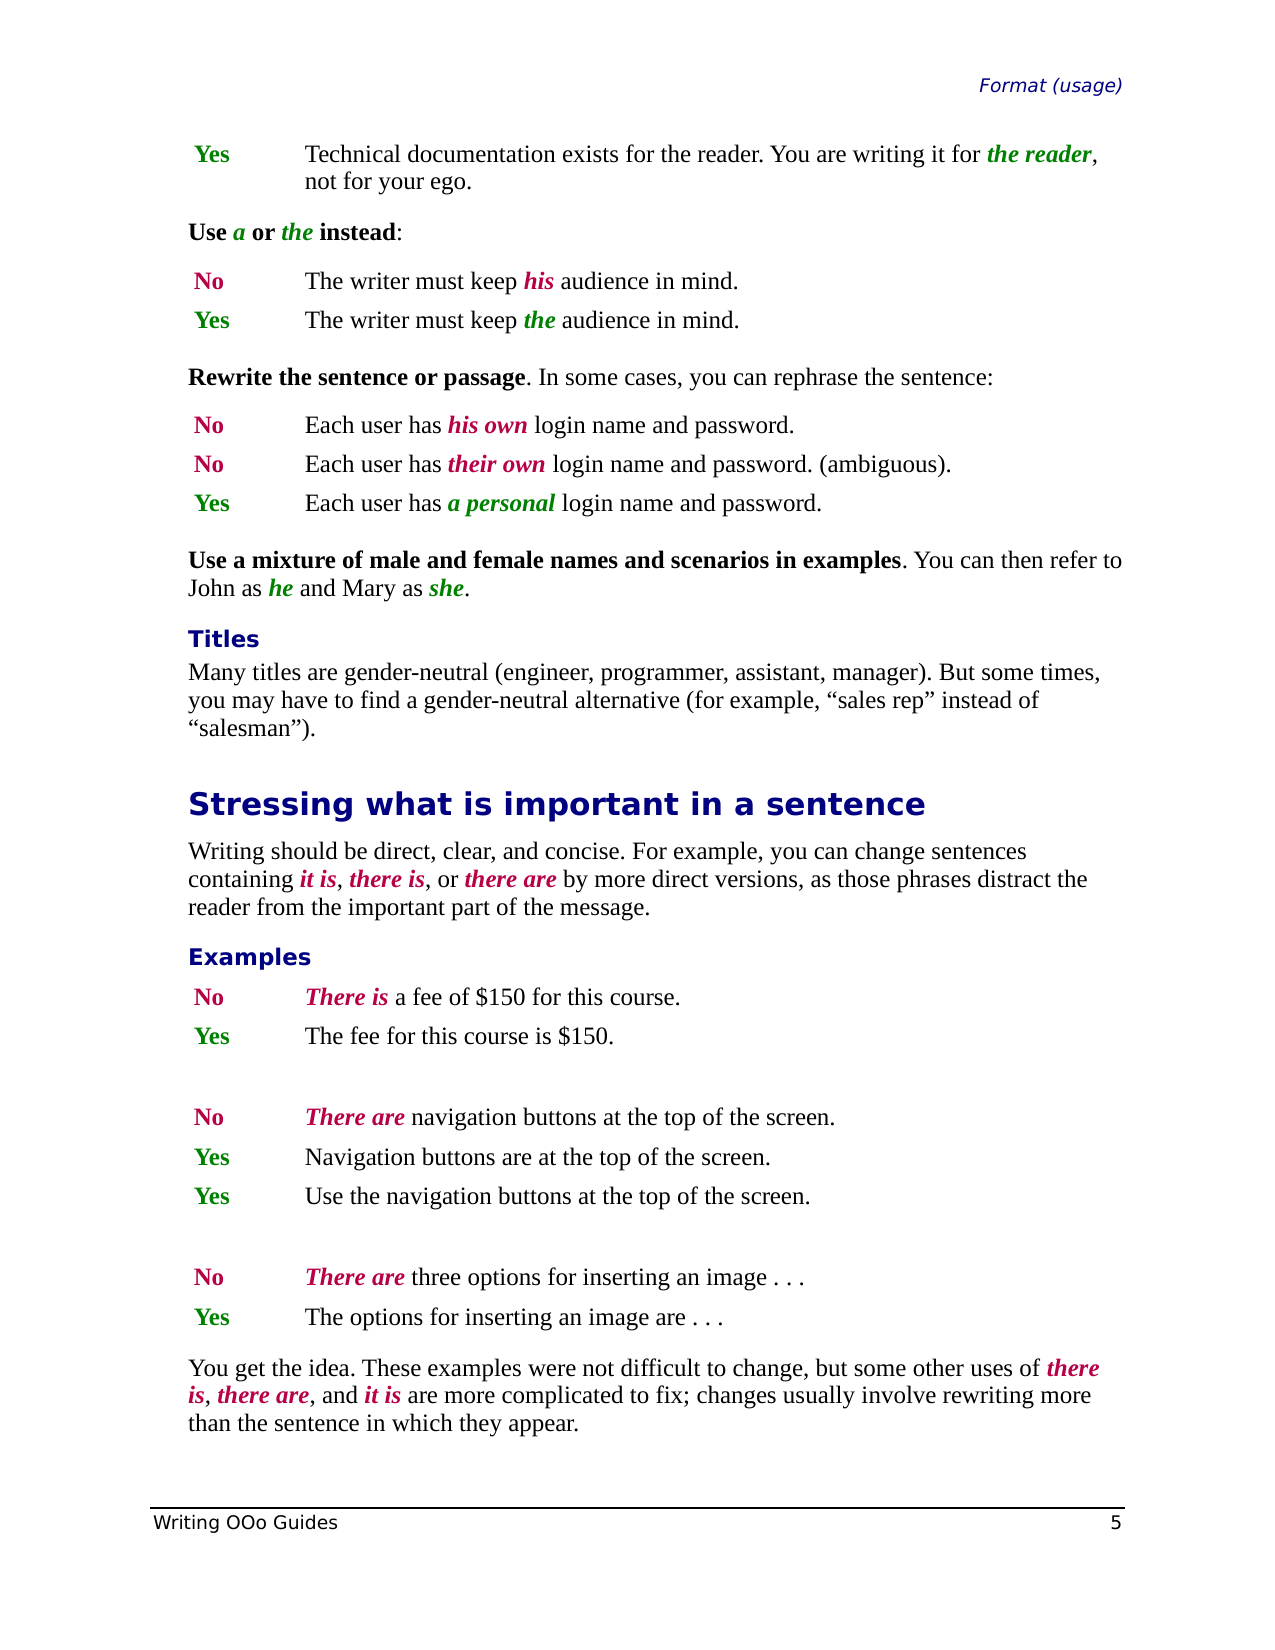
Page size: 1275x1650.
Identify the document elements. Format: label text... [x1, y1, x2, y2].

table_header No [150, 406, 261, 445]
table_cell Yes [150, 1176, 261, 1215]
table_cell Each user has their own login name and password. (ambiguous). [261, 445, 1125, 484]
table_header No [150, 261, 261, 300]
table_header There are navigation buttons at the top of the screen. [261, 1098, 1125, 1137]
table_cell Navigation buttons are at the top of the screen. [261, 1137, 1125, 1176]
table_cell The options for inserting an image are . . . [261, 1297, 1125, 1336]
table_cell No [150, 445, 261, 484]
table_cell Yes [150, 1137, 261, 1176]
table_cell Yes [150, 1297, 261, 1336]
table_cell The writer must keep the audience in mind. [261, 300, 1125, 339]
text Use a mixture of male and female names and scenarios in examples. You can then refer to John as he and Mary as she. [188, 547, 1125, 602]
table_cell Use the navigation buttons at the top of the screen. [261, 1176, 1125, 1215]
table_header The writer must keep his audience in mind. [261, 261, 1125, 300]
text Rewrite the sentence or passage. In some cases, you can rephrase the sentence: [188, 363, 1125, 391]
table_cell Each user has a personal login name and password. [261, 484, 1125, 523]
table_cell Yes [150, 484, 261, 523]
table_header No [150, 977, 261, 1016]
subtitle Stressing what is important in a sentence [188, 786, 1125, 823]
table_header No [150, 1098, 261, 1137]
table_header There is a fee of $150 for this course. [261, 977, 1125, 1016]
text You get the idea. These examples were not difficult to change, but some other uses of there is, there are, and it is are more complicated to fix; changes usually involve rewriting more than the sentence in which they appear. [188, 1354, 1125, 1437]
table_cell Yes [150, 1016, 261, 1055]
text Many titles are gender-neutral (engineer, programmer, assistant, manager). But some times, you may have to find a gender-neutral alternative (for example, “sales rep” instead of “salesman”). [188, 658, 1125, 742]
table_cell The fee for this course is $150. [261, 1016, 1125, 1055]
subtitle Titles [188, 626, 1125, 652]
table_header There are three options for inserting an image . . . [261, 1258, 1125, 1297]
subtitle Examples [188, 944, 1125, 971]
text Writing should be direct, clear, and concise. For example, you can change sentences containing it is, there is, or there are by more direct versions, as those phrases distract the reader from the important part of the message. [188, 837, 1125, 921]
text Use a or the instead: [188, 218, 1125, 246]
table_cell Yes [150, 300, 261, 339]
table_cell Yes [150, 134, 261, 201]
table_header Each user has his own login name and password. [261, 406, 1125, 445]
table_cell Technical documentation exists for the reader. You are writing it for the reader, not for your ego. [261, 134, 1125, 201]
table_header No [150, 1258, 261, 1297]
